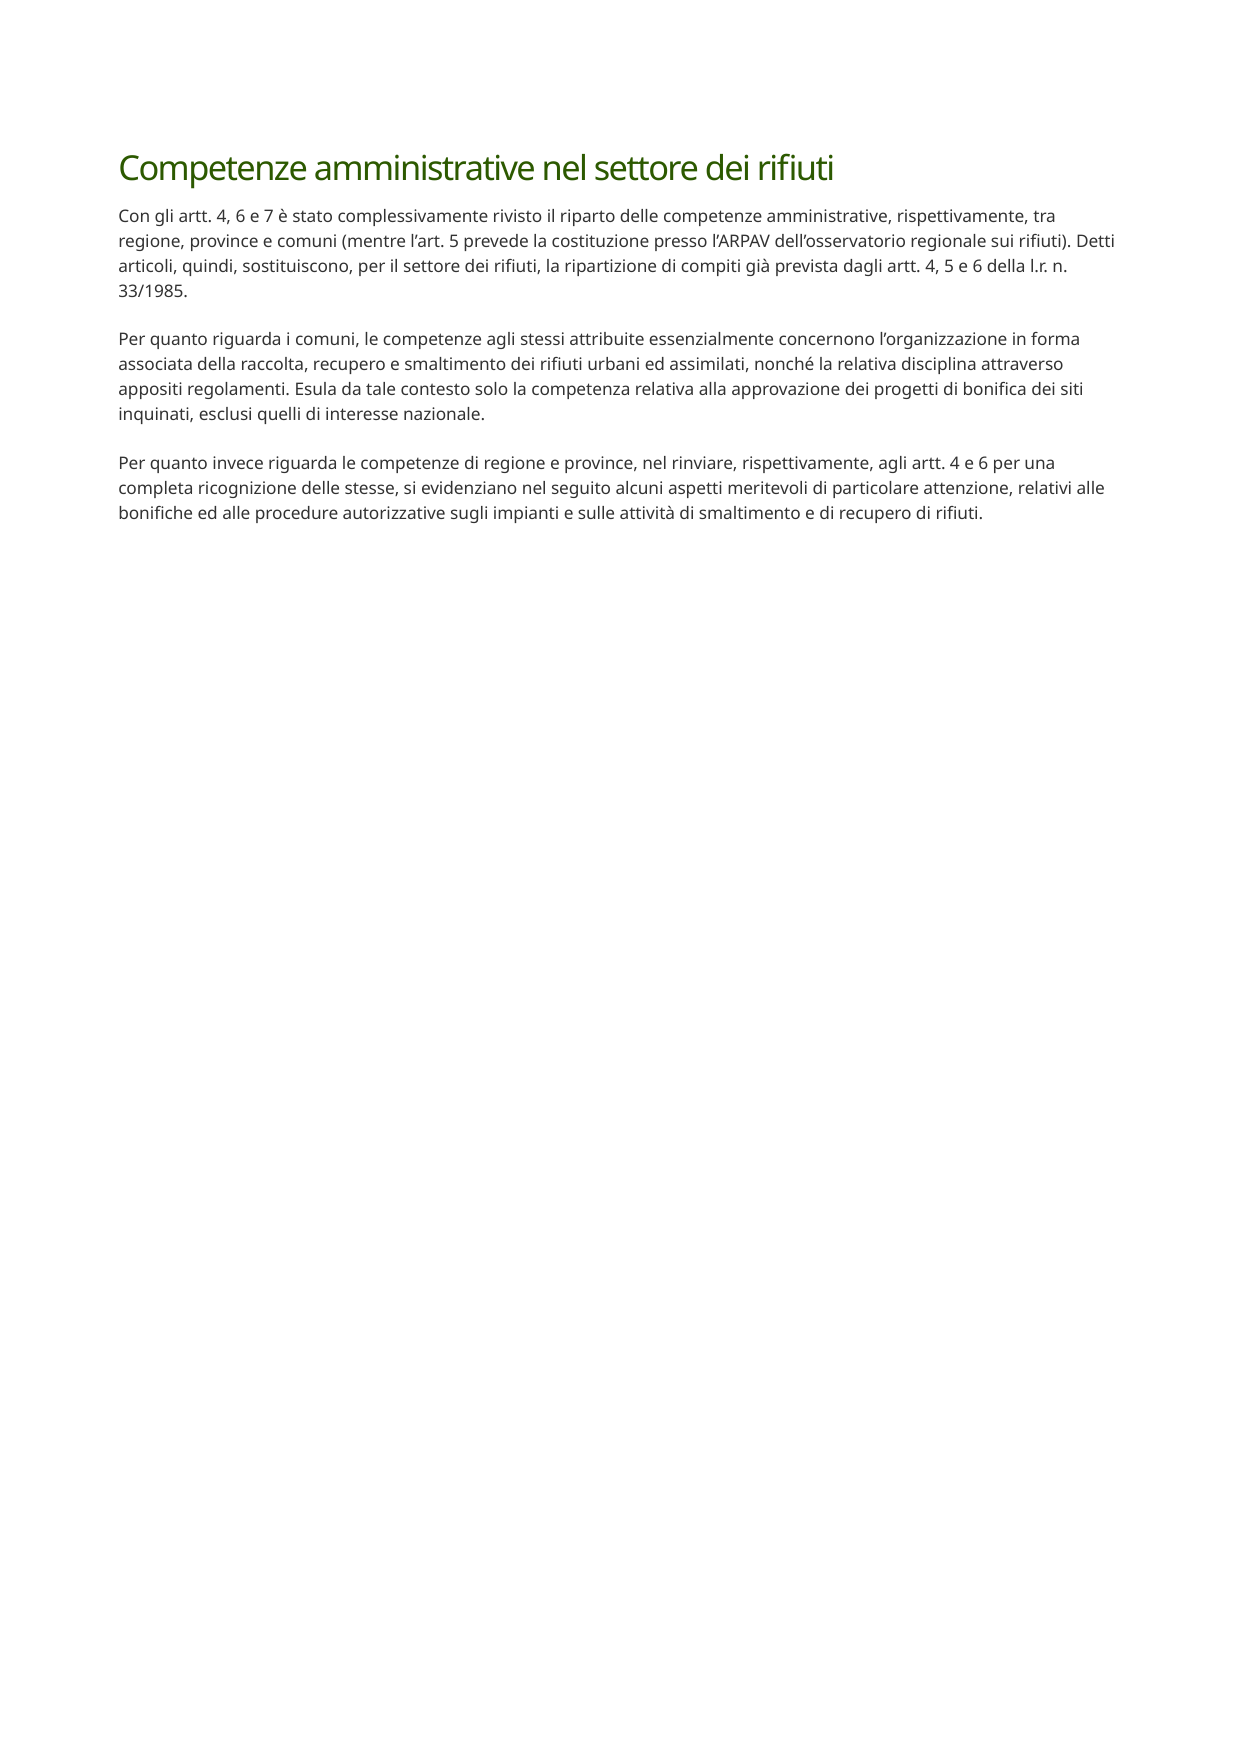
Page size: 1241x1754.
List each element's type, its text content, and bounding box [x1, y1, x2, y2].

text Per quanto invece riguarda le competenze di regione e province, nel rinviare, rispettivamente, agli artt. 4 e 6 per una completa ricognizione delle stesse, si evidenziano nel seguito alcuni aspetti meritevoli di particolare attenzione, relativi alle bonifiche ed alle procedure autorizzative sugli impianti e sulle attività di smaltimento e di recupero di rifiuti. [118, 449, 1122, 524]
text Per quanto riguarda i comuni, le competenze agli stessi attribuite essenzialmente concernono l’organizzazione in forma associata della raccolta, recupero e smaltimento dei rifiuti urbani ed assimilati, nonché la relativa disciplina attraverso appositi regolamenti. Esula da tale contesto solo la competenza relativa alla approvazione dei progetti di bonifica dei siti inquinati, esclusi quelli di interesse nazionale. [118, 326, 1122, 426]
subtitle Competenze amministrative nel settore dei rifiuti [118, 143, 1122, 190]
text Con gli artt. 4, 6 e 7 è stato complessivamente rivisto il riparto delle competenze amministrative, rispettivamente, tra regione, province e comuni (mentre l’art. 5 prevede la costituzione presso l’ARPAV dell’osservatorio regionale sui rifiuti). Detti articoli, quindi, sostituiscono, per il settore dei rifiuti, la ripartizione di compiti già prevista dagli artt. 4, 5 e 6 della l.r. n. 33/1985. [118, 202, 1122, 302]
